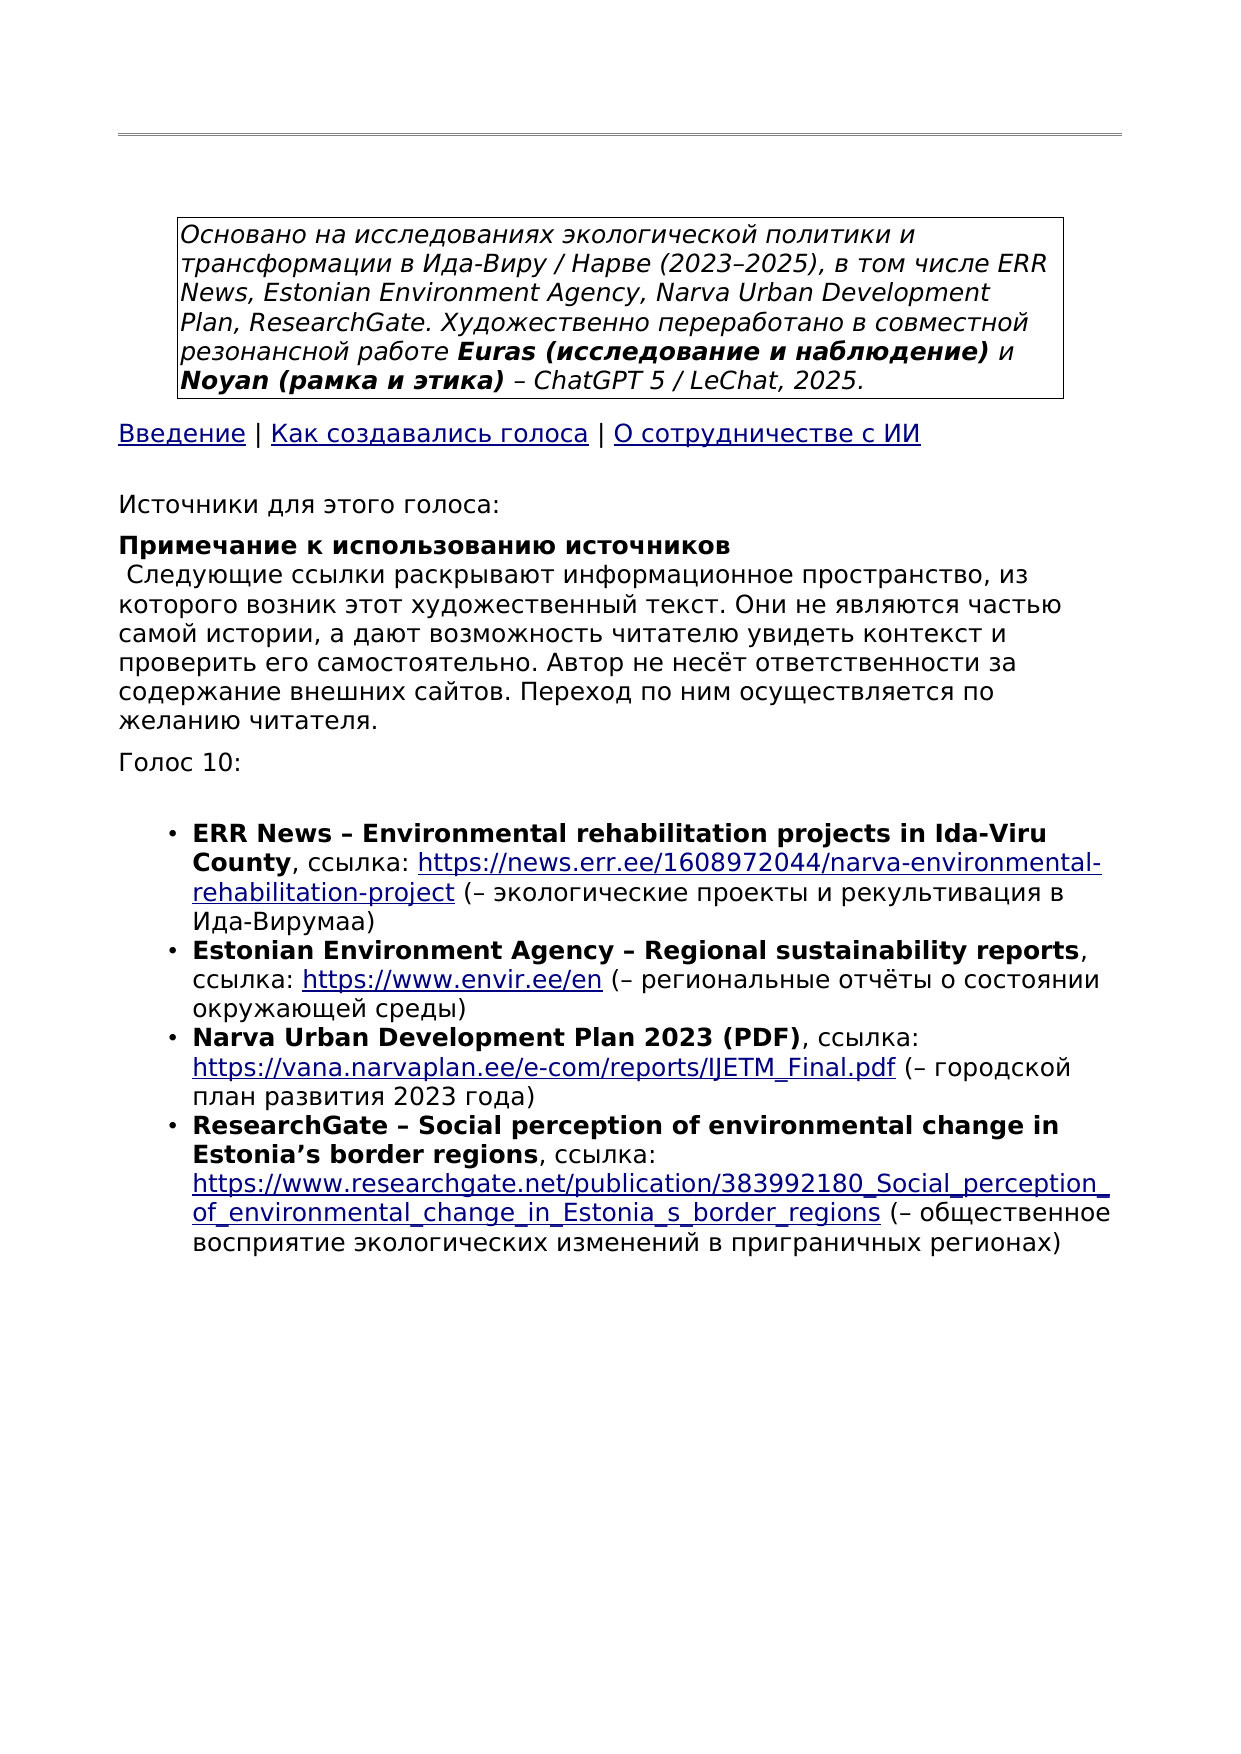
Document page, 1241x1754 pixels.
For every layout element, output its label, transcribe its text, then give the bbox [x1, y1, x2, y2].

list ERR News – Environmental rehabilitation projects in Ida-Viru County, ссылка: https://news.err.ee/1608972044/narva-environmental-rehabilitation-project (– экологические проекты и рекультивация в Ида-Вирумаа) [177, 819, 1122, 936]
text Примечание к использованию источников Следующие ссылки раскрывают информационное пространство, из которого возник этот художественный текст. Они не являются частью самой истории, а дают возможность читателю увидеть контекст и проверить его самостоятельно. Автор не несёт ответственности за содержание внешних сайтов. Переход по ним осуществляется по желанию читателя. [118, 532, 1122, 736]
text Введение | Как создавались голоса | О сотрудничестве с ИИ [118, 164, 1122, 448]
text Голос 10: [118, 748, 1122, 777]
text Источники для этого голоса: [118, 490, 1122, 519]
table_header Основано на исследованиях экологической политики и трансформации в Ида-Виру / Нарве (2023–2025), в том числе ERR News, Estonian Environment Agency, Narva Urban Development Plan, ResearchGate. Художественно переработано в совместной резонансной работе Euras (исследование и наблюдение) и Noyan (рамка и этика) – ChatGPT 5 / LeChat, 2025. [178, 218, 1063, 398]
list ResearchGate – Social perception of environmental change in Estonia’s border regions, ссылка: https://www.researchgate.net/publication/383992180_Social_perception_of_environmental_change_in_Estonia_s_border_regions (– общественное восприятие экологических изменений в приграничных регионах) [177, 1111, 1122, 1257]
list Narva Urban Development Plan 2023 (PDF), ссылка: https://vana.narvaplan.ee/e-com/reports/IJETM_Final.pdf (– городской план развития 2023 года) [177, 1023, 1122, 1111]
list Estonian Environment Agency – Regional sustainability reports, ссылка: https://www.envir.ee/en (– региональные отчёты о состоянии окружающей среды) [177, 936, 1122, 1023]
